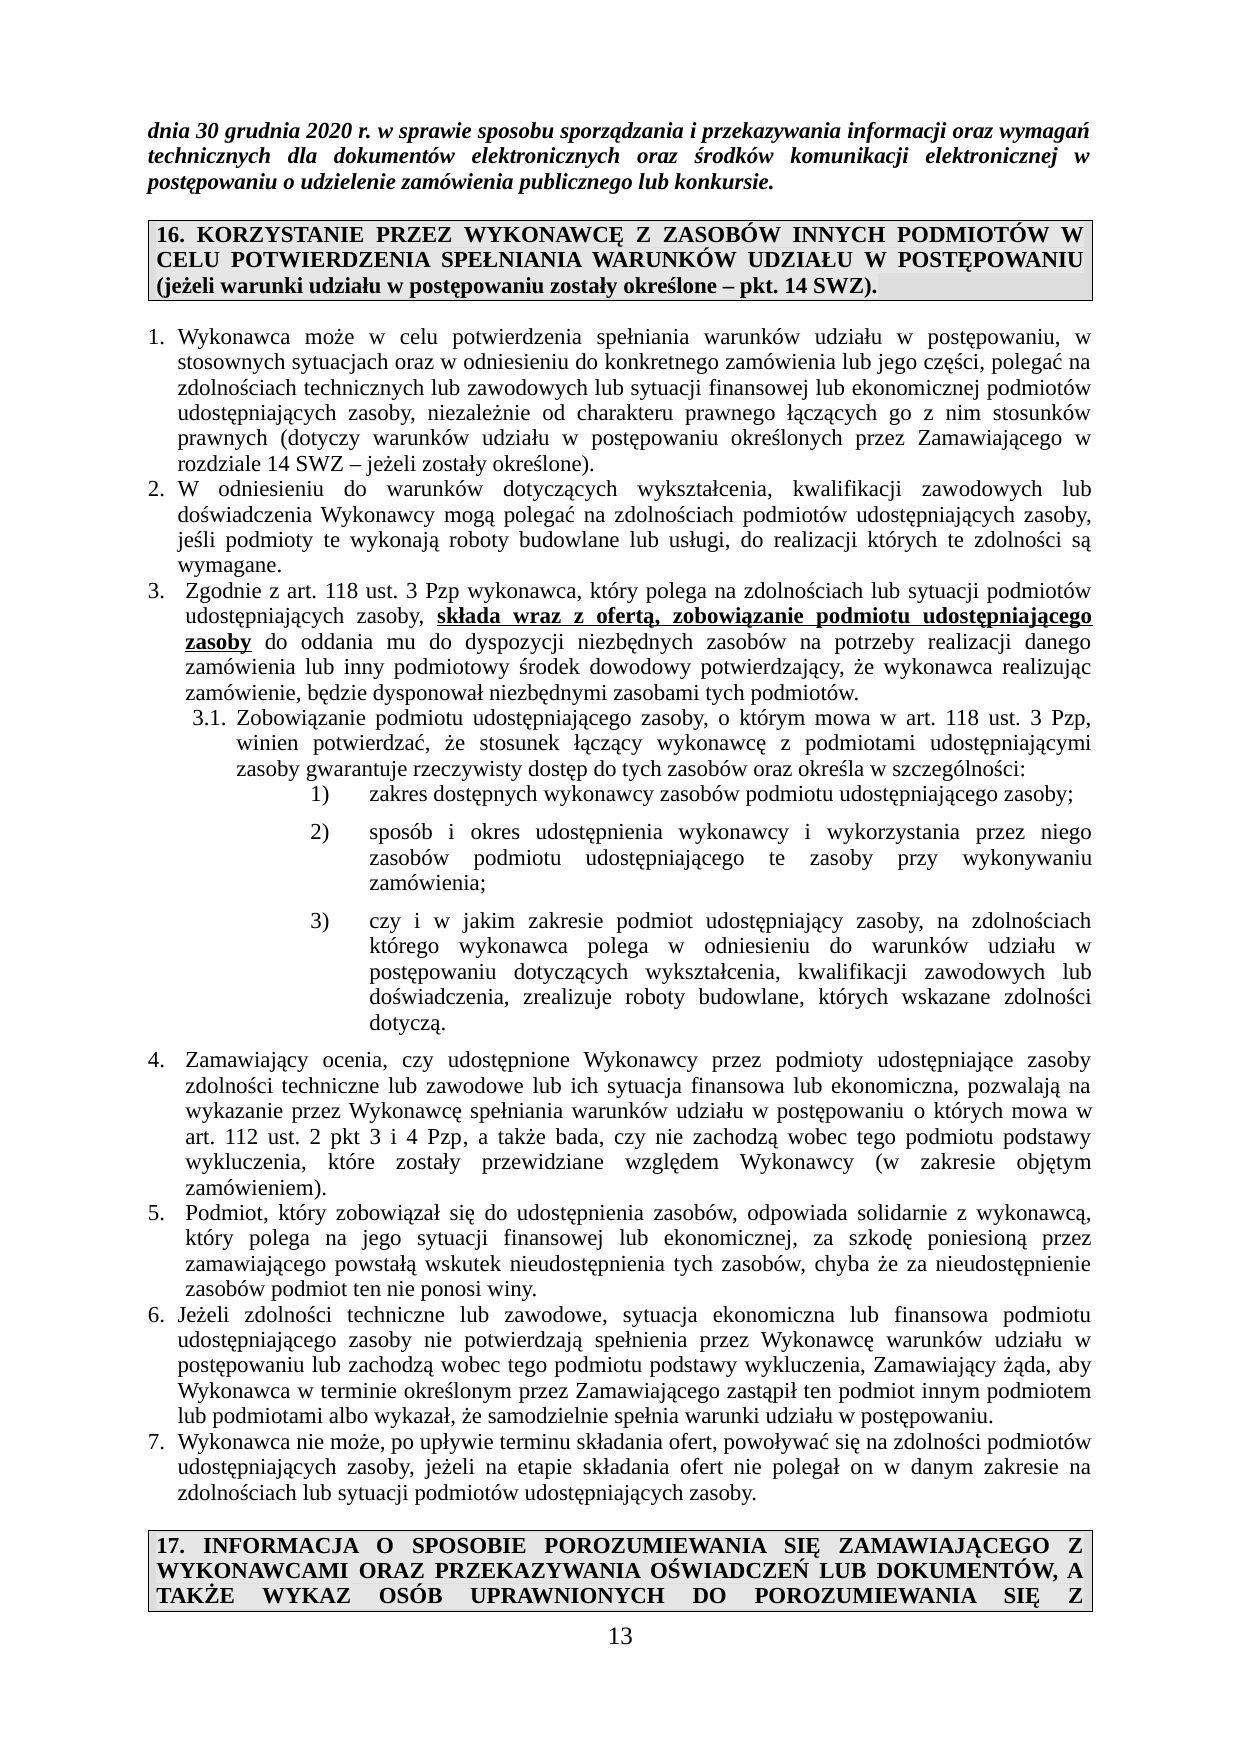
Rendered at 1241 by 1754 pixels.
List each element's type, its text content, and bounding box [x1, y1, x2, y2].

list Wykonawca nie może, po upływie terminu składania ofert, powoływać się na zdolności podmiotów udostępniających zasoby, jeżeli na etapie składania ofert nie polegał on w danym zakresie na zdolnościach lub sytuacji podmiotów udostępniających zasoby. [148, 1429, 1093, 1505]
list czy i w jakim zakresie podmiot udostępniający zasoby, na zdolnościach którego wykonawca polega w odniesieniu do warunków udziału w postępowaniu dotyczących wykształcenia, kwalifikacji zawodowych lub doświadczenia, zrealizuje roboty budowlane, których wskazane zdolności dotyczą. [310, 908, 1093, 1035]
list Podmiot, który zobowiązał się do udostępnienia zasobów, odpowiada solidarnie z wykonawcą, który polega na jego sytuacji finansowej lub ekonomicznej, za szkodę poniesioną przez zamawiającego powstałą wskutek nieudostępnienia tych zasobów, chyba że za nieudostępnienie zasobów podmiot ten nie ponosi winy. [148, 1200, 1093, 1302]
text dnia 30 grudnia 2020 r. w sprawie sposobu sporządzania i przekazywania informacji oraz wymagań technicznych dla dokumentów elektronicznych oraz środków komunikacji elektronicznej w postępowaniu o udzielenie zamówienia publicznego lub konkursie. [148, 118, 1093, 194]
text 16. KORZYSTANIE PRZEZ WYKONAWCĘ Z ZASOBÓW INNYCH PODMIOTÓW W CELU POTWIERDZENIA SPEŁNIANIA WARUNKÓW UDZIAŁU W POSTĘPOWANIU (jeżeli warunki udziału w postępowaniu zostały określone – pkt. 14 SWZ). [149, 221, 1092, 300]
list Zobowiązanie podmiotu udostępniającego zasoby, o którym mowa w art. 118 ust. 3 Pzp, winien potwierdzać, że stosunek łączący wykonawcę z podmiotami udostępniającymi zasoby gwarantuje rzeczywisty dostęp do tych zasobów oraz określa w szczególności: [192, 705, 1093, 781]
list Zamawiający ocenia, czy udostępnione Wykonawcy przez podmioty udostępniające zasoby zdolności techniczne lub zawodowe lub ich sytuacja finansowa lub ekonomiczna, pozwalają na wykazanie przez Wykonawcę spełniania warunków udziału w postępowaniu o których mowa w art. 112 ust. 2 pkt 3 i 4 Pzp, a także bada, czy nie zachodzą wobec tego podmiotu podstawy wykluczenia, które zostały przewidziane względem Wykonawcy (w zakresie objętym zamówieniem). [148, 1047, 1093, 1200]
list Zgodnie z art. 118 ust. 3 Pzp wykonawca, który polega na zdolnościach lub sytuacji podmiotów udostępniających zasoby, składa wraz z ofertą, zobowiązanie podmiotu udostępniającego zasoby do oddania mu do dyspozycji niezbędnych zasobów na potrzeby realizacji danego zamówienia lub inny podmiotowy środek dowodowy potwierdzający, że wykonawca realizując zamówienie, będzie dysponował niezbędnymi zasobami tych podmiotów. [148, 578, 1093, 705]
list W odniesieniu do warunków dotyczących wykształcenia, kwalifikacji zawodowych lub doświadczenia Wykonawcy mogą polegać na zdolnościach podmiotów udostępniających zasoby, jeśli podmioty te wykonają roboty budowlane lub usługi, do realizacji których te zdolności są wymagane. [148, 476, 1093, 578]
list Jeżeli zdolności techniczne lub zawodowe, sytuacja ekonomiczna lub finansowa podmiotu udostępniającego zasoby nie potwierdzają spełnienia przez Wykonawcę warunków udziału w postępowaniu lub zachodzą wobec tego podmiotu podstawy wykluczenia, Zamawiający żąda, aby Wykonawca w terminie określonym przez Zamawiającego zastąpił ten podmiot innym podmiotem lub podmiotami albo wykazał, że samodzielnie spełnia warunki udziału w postępowaniu. [148, 1302, 1093, 1429]
list Wykonawca może w celu potwierdzenia spełniania warunków udziału w postępowaniu, w stosownych sytuacjach oraz w odniesieniu do konkretnego zamówienia lub jego części, polegać na zdolnościach technicznych lub zawodowych lub sytuacji finansowej lub ekonomicznej podmiotów udostępniających zasoby, niezależnie od charakteru prawnego łączących go z nim stosunków prawnych (dotyczy warunków udziału w postępowaniu określonych przez Zamawiającego w rozdziale 14 SWZ – jeżeli zostały określone). [148, 324, 1093, 476]
text 17. INFORMACJA O SPOSOBIE POROZUMIEWANIA SIĘ ZAMAWIAJĄCEGO Z WYKONAWCAMI ORAZ PRZEKAZYWANIA OŚWIADCZEŃ LUB DOKUMENTÓW, A TAKŻE WYKAZ OSÓB UPRAWNIONYCH DO POROZUMIEWANIA SIĘ Z [149, 1531, 1092, 1611]
list zakres dostępnych wykonawcy zasobów podmiotu udostępniającego zasoby; [310, 781, 1093, 807]
list sposób i okres udostępnienia wykonawcy i wykorzystania przez niego zasobów podmiotu udostępniającego te zasoby przy wykonywaniu zamówienia; [310, 819, 1093, 895]
